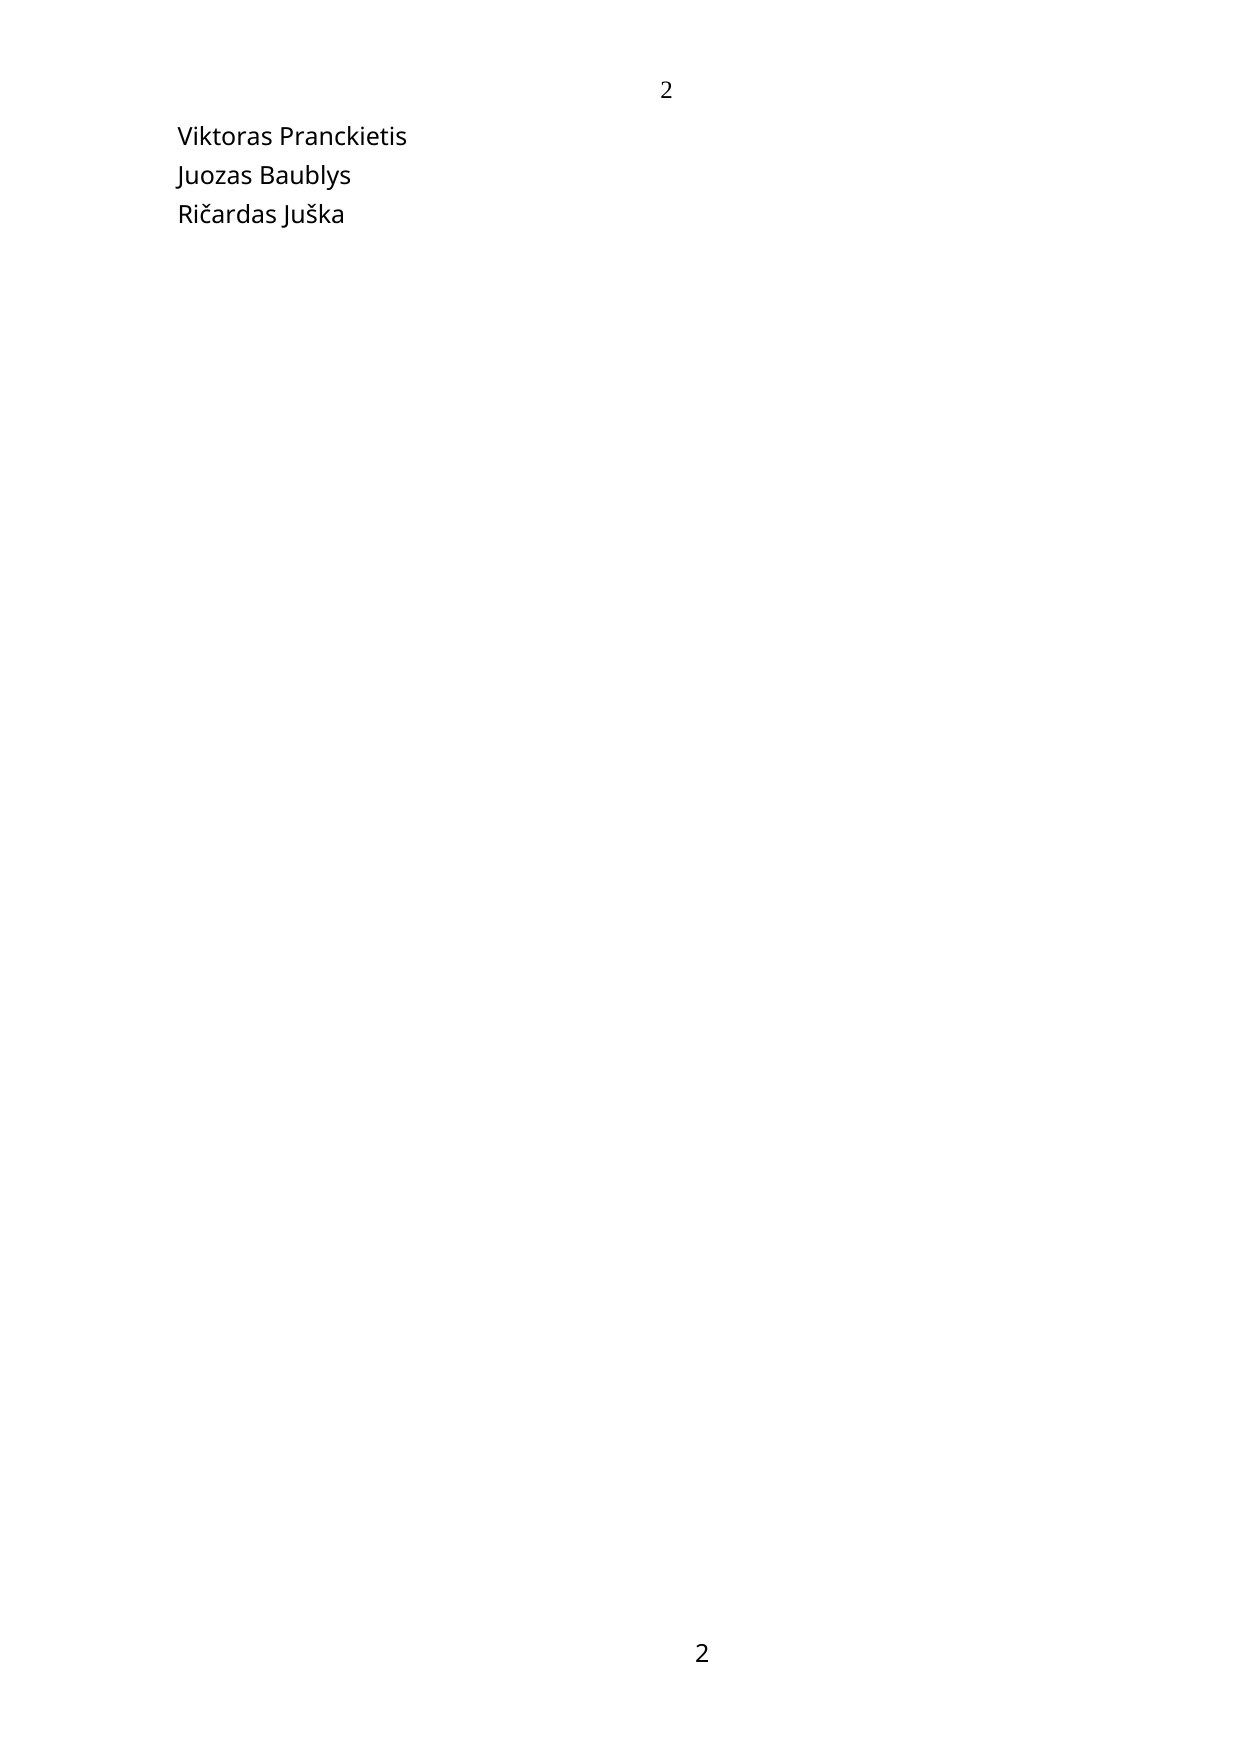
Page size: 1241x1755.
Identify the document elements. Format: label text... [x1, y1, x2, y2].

text Juozas Baublys [177, 157, 1152, 191]
text Ričardas Juška [177, 196, 1152, 231]
text Viktoras Pranckietis [177, 118, 1152, 152]
